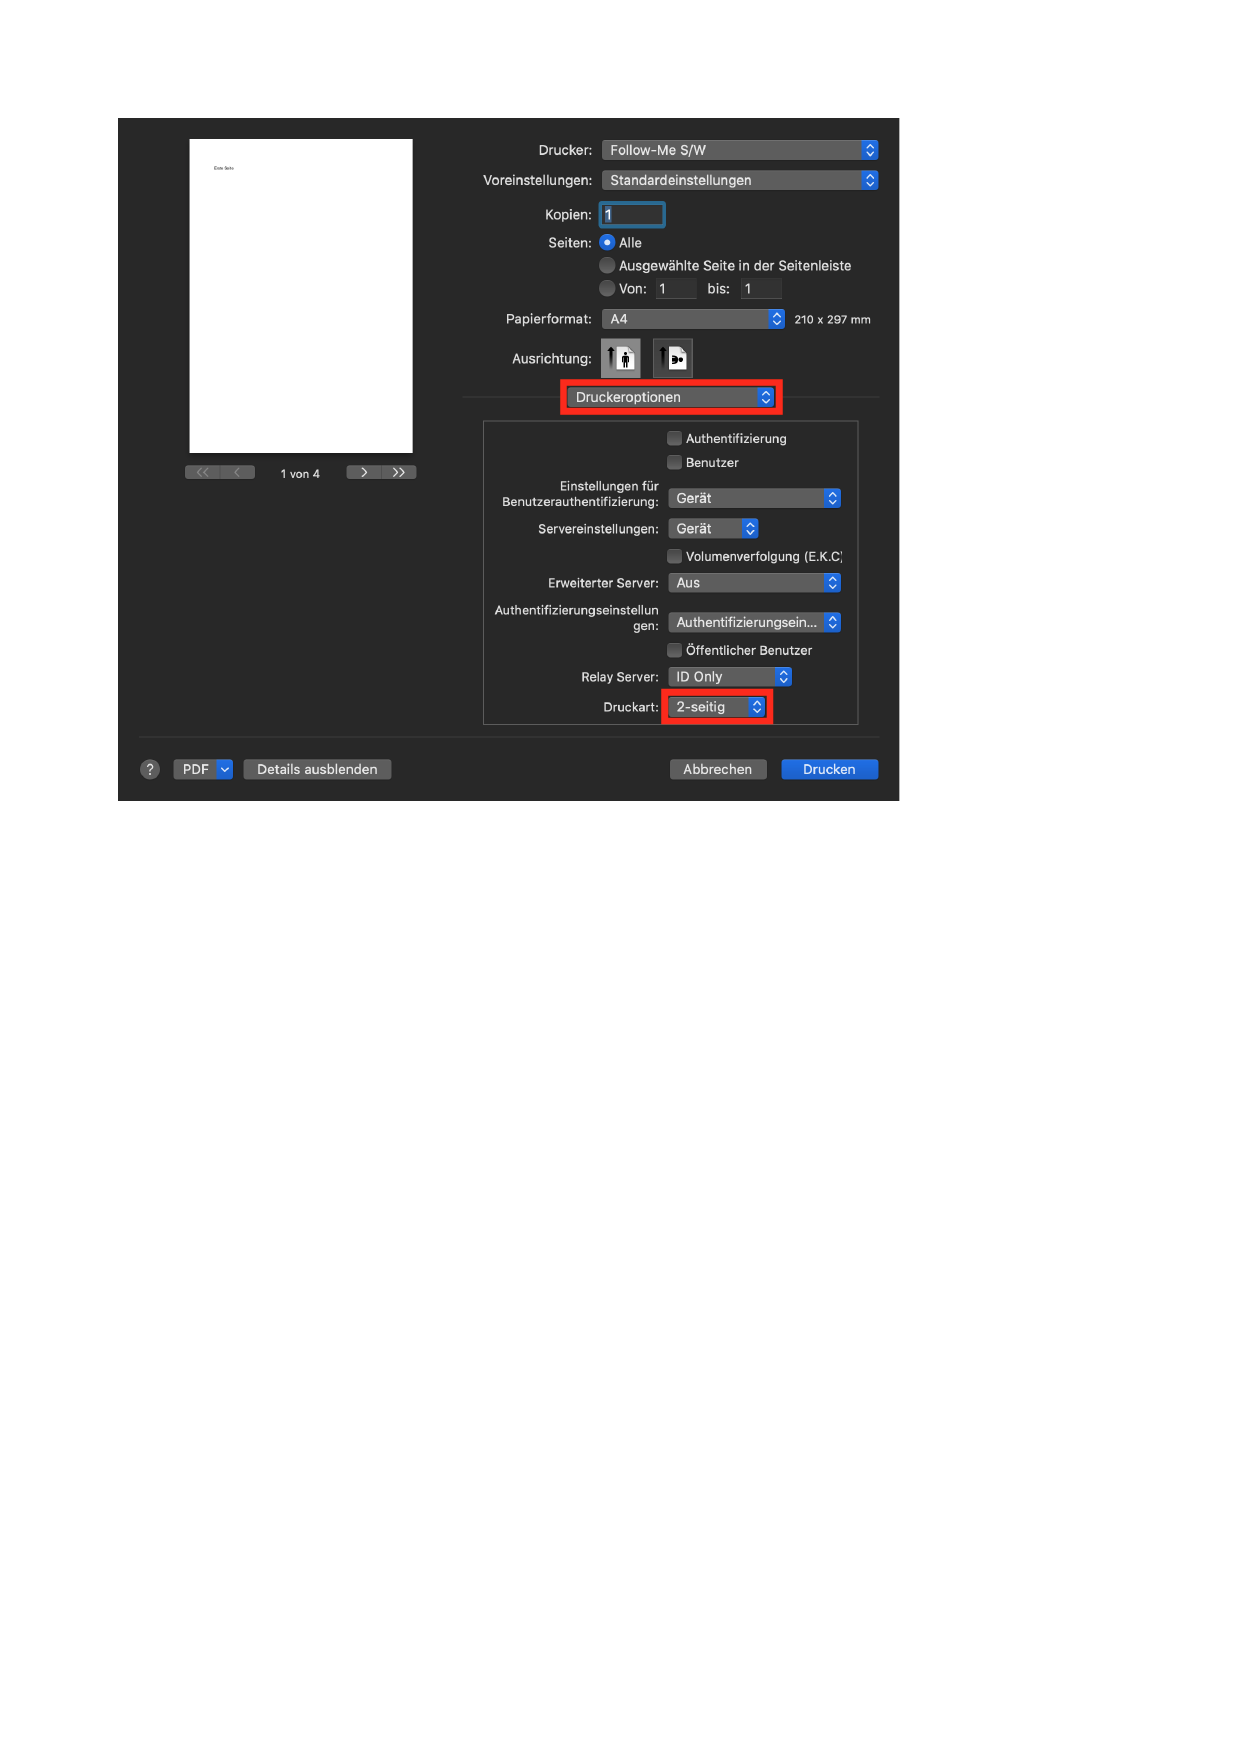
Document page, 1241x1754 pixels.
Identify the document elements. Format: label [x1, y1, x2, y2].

picture [118, 118, 900, 801]
